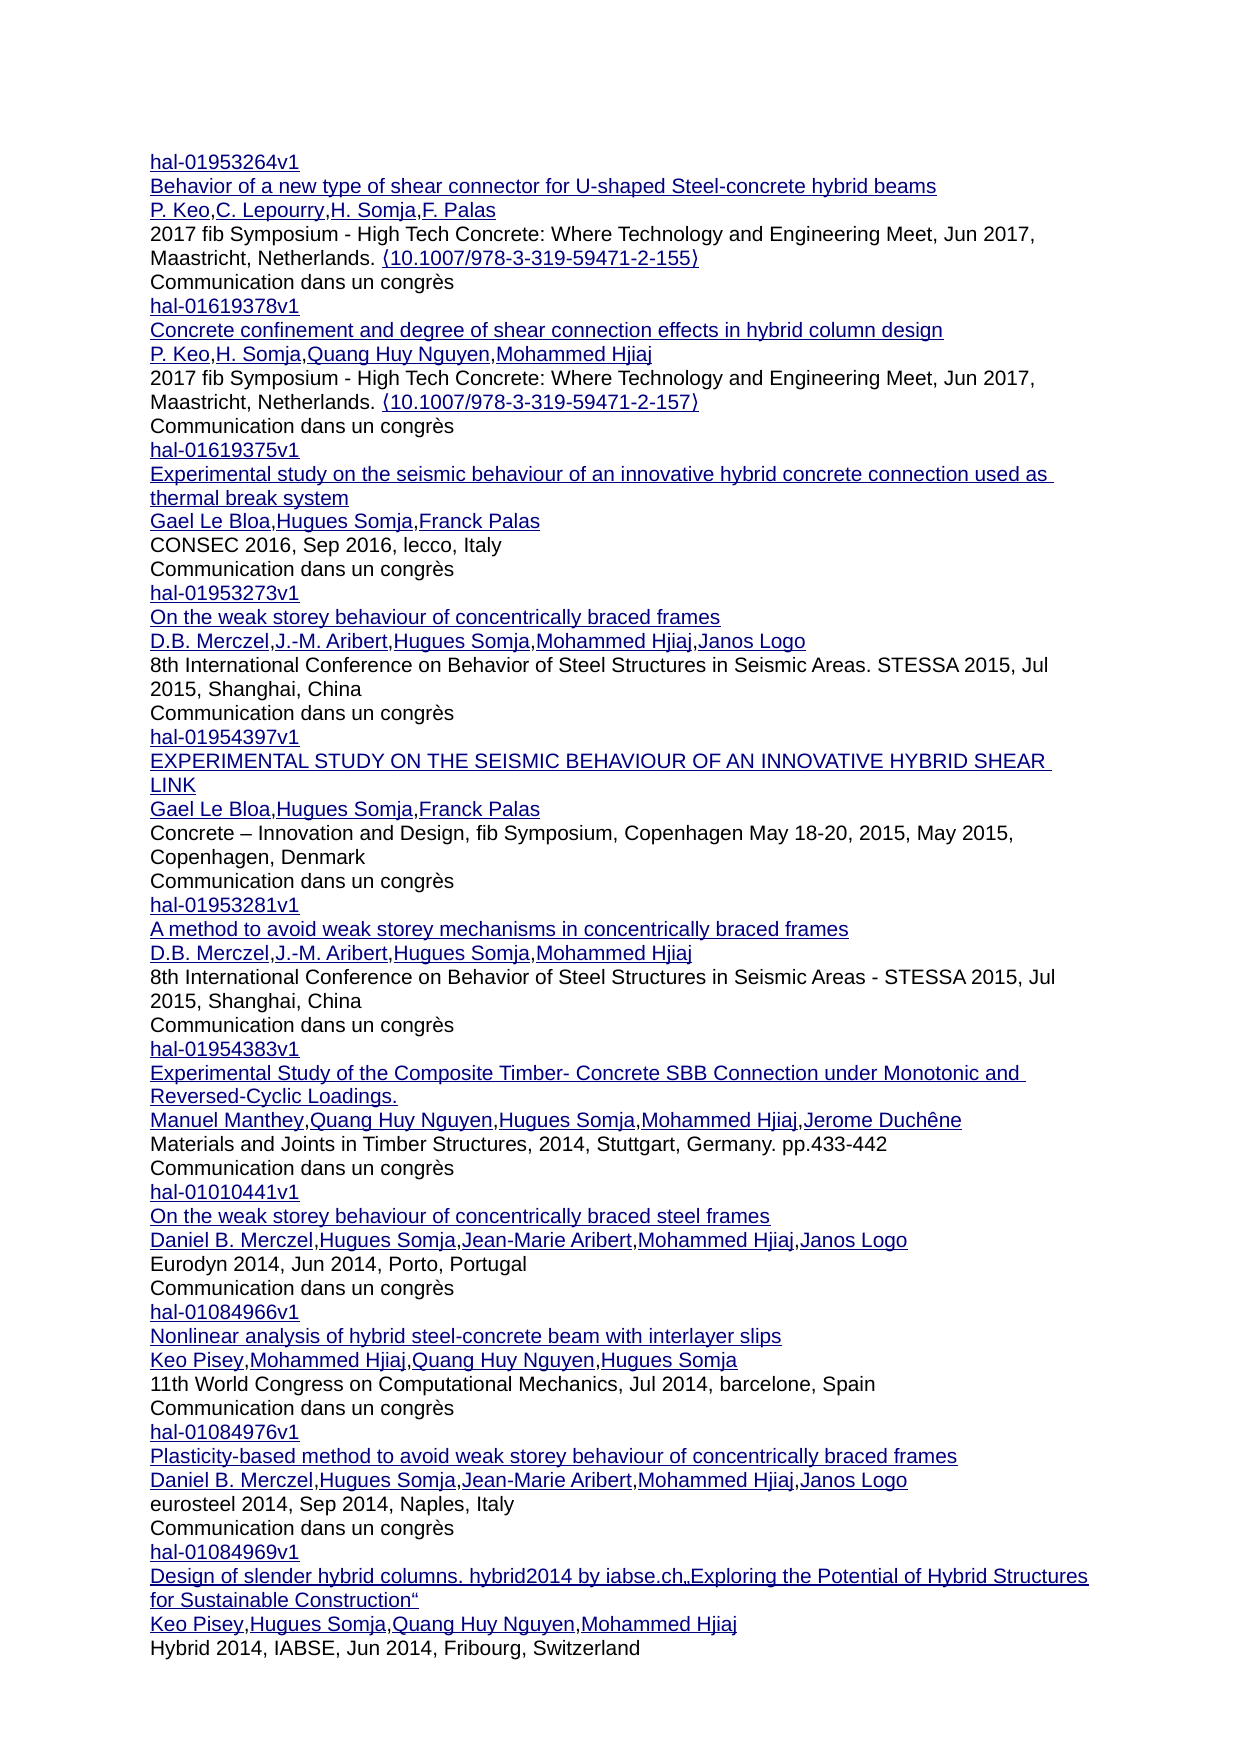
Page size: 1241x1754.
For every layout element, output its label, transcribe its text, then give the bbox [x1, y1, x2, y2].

table_cell Behavior of a new type of shear connector for U-shaped Steel-concrete hybrid beams P. Keo,C. Lepourry,H. Somja,F. Palas 2017 fib Symposium - High Tech Concrete: Where Technology and Engineering Meet, Jun 2017, Maastricht, Netherlands. ⟨10.1007/978-3-319-59471-2-155⟩ Communication dans un congrès hal-01619378v1 [150, 174, 1090, 318]
table_cell On the weak storey behaviour of concentrically braced steel frames Daniel B. Merczel,Hugues Somja,Jean-Marie Aribert,Mohammed Hjiaj,Janos Logo Eurodyn 2014, Jun 2014, Porto, Portugal Communication dans un congrès hal-01084966v1 [150, 1204, 1090, 1324]
table_cell Experimental study on the seismic behaviour of an innovative hybrid concrete connection used as thermal break system Gael Le Bloa,Hugues Somja,Franck Palas CONSEC 2016, Sep 2016, lecco, Italy Communication dans un congrès hal-01953273v1 [150, 461, 1090, 605]
table_cell Concrete confinement and degree of shear connection effects in hybrid column design P. Keo,H. Somja,Quang Huy Nguyen,Mohammed Hjiaj 2017 fib Symposium - High Tech Concrete: Where Technology and Engineering Meet, Jun 2017, Maastricht, Netherlands. ⟨10.1007/978-3-319-59471-2-157⟩ Communication dans un congrès hal-01619375v1 [150, 318, 1090, 461]
table_cell hal-01953264v1 [150, 150, 1090, 174]
table_cell Experimental Study of the Composite Timber- Concrete SBB Connection under Monotonic and Reversed-Cyclic Loadings. Manuel Manthey,Quang Huy Nguyen,Hugues Somja,Mohammed Hjiaj,Jerome Duchêne Materials and Joints in Timber Structures, 2014, Stuttgart, Germany. pp.433-442 Communication dans un congrès hal-01010441v1 [150, 1060, 1090, 1204]
table_cell Nonlinear analysis of hybrid steel-concrete beam with interlayer slips Keo Pisey,Mohammed Hjiaj,Quang Huy Nguyen,Hugues Somja 11th World Congress on Computational Mechanics, Jul 2014, barcelone, Spain Communication dans un congrès hal-01084976v1 [150, 1324, 1090, 1444]
table_cell EXPERIMENTAL STUDY ON THE SEISMIC BEHAVIOUR OF AN INNOVATIVE HYBRID SHEAR LINK Gael Le Bloa,Hugues Somja,Franck Palas Concrete – Innovation and Design, fib Symposium, Copenhagen May 18-20, 2015, May 2015, Copenhagen, Denmark Communication dans un congrès hal-01953281v1 [150, 749, 1090, 917]
table_cell Design of slender hybrid columns. hybrid2014 by iabse.ch„Exploring the Potential of Hybrid Structures for Sustainable Construction“ Keo Pisey,Hugues Somja,Quang Huy Nguyen,Mohammed Hjiaj Hybrid 2014, IABSE, Jun 2014, Fribourg, Switzerland [150, 1564, 1090, 1659]
table_cell A method to avoid weak storey mechanisms in concentrically braced frames D.B. Merczel,J.-M. Aribert,Hugues Somja,Mohammed Hjiaj 8th International Conference on Behavior of Steel Structures in Seismic Areas - STESSA 2015, Jul 2015, Shanghai, China Communication dans un congrès hal-01954383v1 [150, 917, 1090, 1060]
table_cell Plasticity-based method to avoid weak storey behaviour of concentrically braced frames Daniel B. Merczel,Hugues Somja,Jean-Marie Aribert,Mohammed Hjiaj,Janos Logo eurosteel 2014, Sep 2014, Naples, Italy Communication dans un congrès hal-01084969v1 [150, 1444, 1090, 1563]
table_cell On the weak storey behaviour of concentrically braced frames D.B. Merczel,J.-M. Aribert,Hugues Somja,Mohammed Hjiaj,Janos Logo 8th International Conference on Behavior of Steel Structures in Seismic Areas. STESSA 2015, Jul 2015, Shanghai, China Communication dans un congrès hal-01954397v1 [150, 605, 1090, 749]
